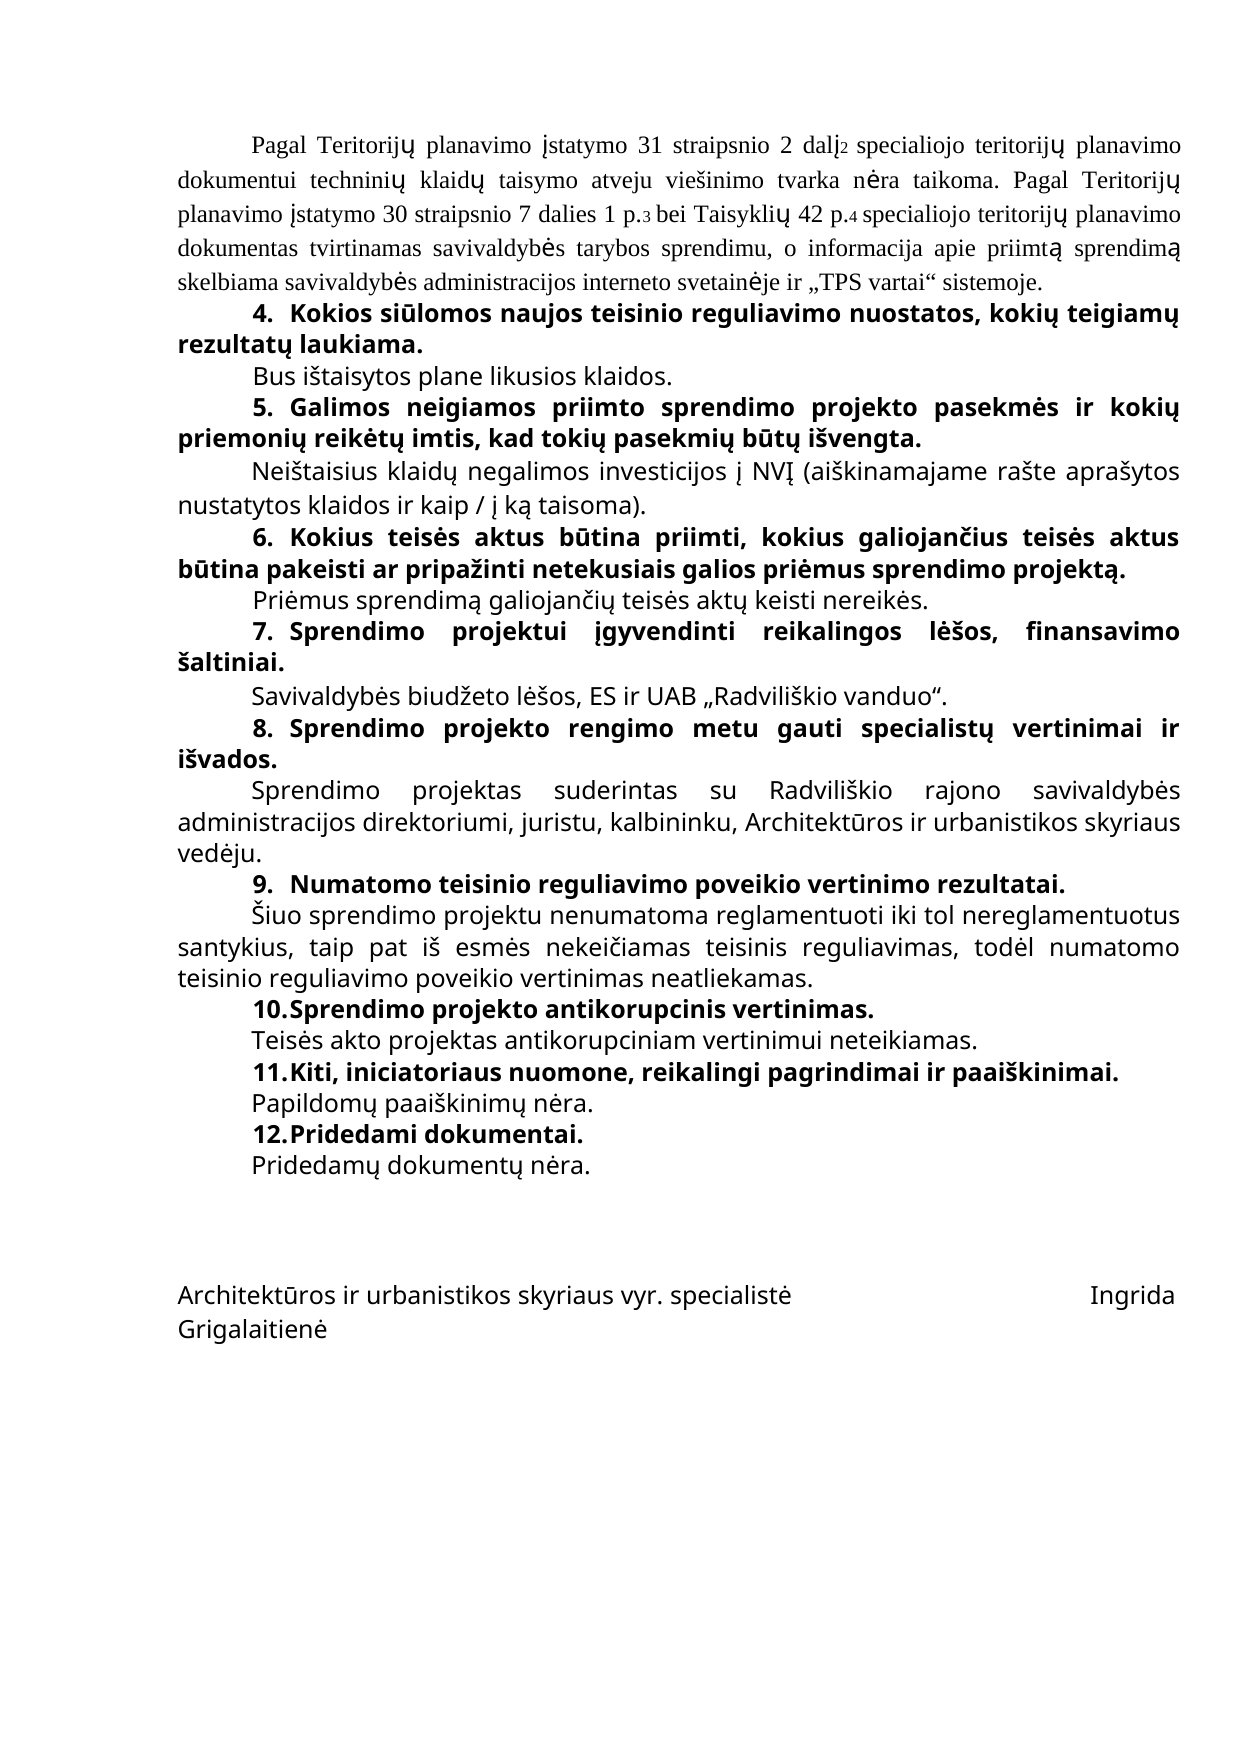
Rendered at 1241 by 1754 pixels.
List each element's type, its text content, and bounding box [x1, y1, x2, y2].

text Pridedamų dokumentų nėra. [177, 1150, 1181, 1181]
text Bus ištaisytos plane likusios klaidos. [252, 360, 1181, 391]
text 4. Kokios siūlomos naujos teisinio reguliavimo nuostatos, kokių teigiamų rezultatų laukiama. [177, 297, 1181, 360]
text Teisės akto projektas antikorupciniam vertinimui neteikiamas. [177, 1025, 1181, 1056]
text 5. Galimos neigiamos priimto sprendimo projekto pasekmės ir kokių priemonių reikėtų imtis, kad tokių pasekmių būtų išvengta. [177, 391, 1181, 454]
text 12. Pridedami dokumentai. [177, 1118, 1181, 1150]
text Neištaisius klaidų negalimos investicijos į NVĮ (aiškinamajame rašte aprašytos nustatytos klaidos ir kaip / į ką taisoma). [177, 454, 1181, 522]
text Architektūros ir urbanistikos skyriaus vyr. specialistė Ingrida Grigalaitienė [177, 1278, 1181, 1346]
text Šiuo sprendimo projektu nenumatoma reglamentuoti iki tol nereglamentuotus santykius, taip pat iš esmės nekeičiamas teisinis reguliavimas, todėl numatomo teisinio reguliavimo poveikio vertinimas neatliekamas. [177, 900, 1181, 993]
text 11. Kiti, iniciatoriaus nuomone, reikalingi pagrindimai ir paaiškinimai. [177, 1056, 1181, 1087]
text Savivaldybės biudžeto lėšos, ES ir UAB „Radviliškio vanduo“. [177, 678, 1181, 712]
text 8. Sprendimo projekto rengimo metu gauti specialistų vertinimai ir išvados. [177, 712, 1181, 775]
text Pagal Teritorijų planavimo įstatymo 31 straipsnio 2 dalį2 specialiojo teritorijų planavimo dokumentui techninių klaidų taisymo atveju viešinimo tvarka nėra taikoma. Pagal Teritorijų planavimo įstatymo 30 straipsnio 7 dalies 1 p.3 bei Taisyklių 42 p.4 specialiojo teritorijų planavimo dokumentas tvirtinamas savivaldybės tarybos sprendimu, o informacija apie priimtą sprendimą skelbiama savivaldybės administracijos interneto svetainėje ir „TPS vartai“ sistemoje. [177, 127, 1181, 297]
text 6. Kokius teisės aktus būtina priimti, kokius galiojančius teisės aktus būtina pakeisti ar pripažinti netekusiais galios priėmus sprendimo projektą. [177, 522, 1181, 584]
text 10. Sprendimo projekto antikorupcinis vertinimas. [177, 993, 1181, 1025]
text Papildomų paaiškinimų nėra. [177, 1087, 1181, 1118]
text Sprendimo projektas suderintas su Radviliškio rajono savivaldybės administracijos direktoriumi, juristu, kalbininku, Architektūros ir urbanistikos skyriaus vedėju. [177, 775, 1181, 868]
text Priėmus sprendimą galiojančių teisės aktų keisti nereikės. [177, 584, 1181, 616]
text 7. Sprendimo projektui įgyvendinti reikalingos lėšos, finansavimo šaltiniai. [177, 616, 1181, 678]
text 9. Numatomo teisinio reguliavimo poveikio vertinimo rezultatai. [177, 868, 1181, 900]
